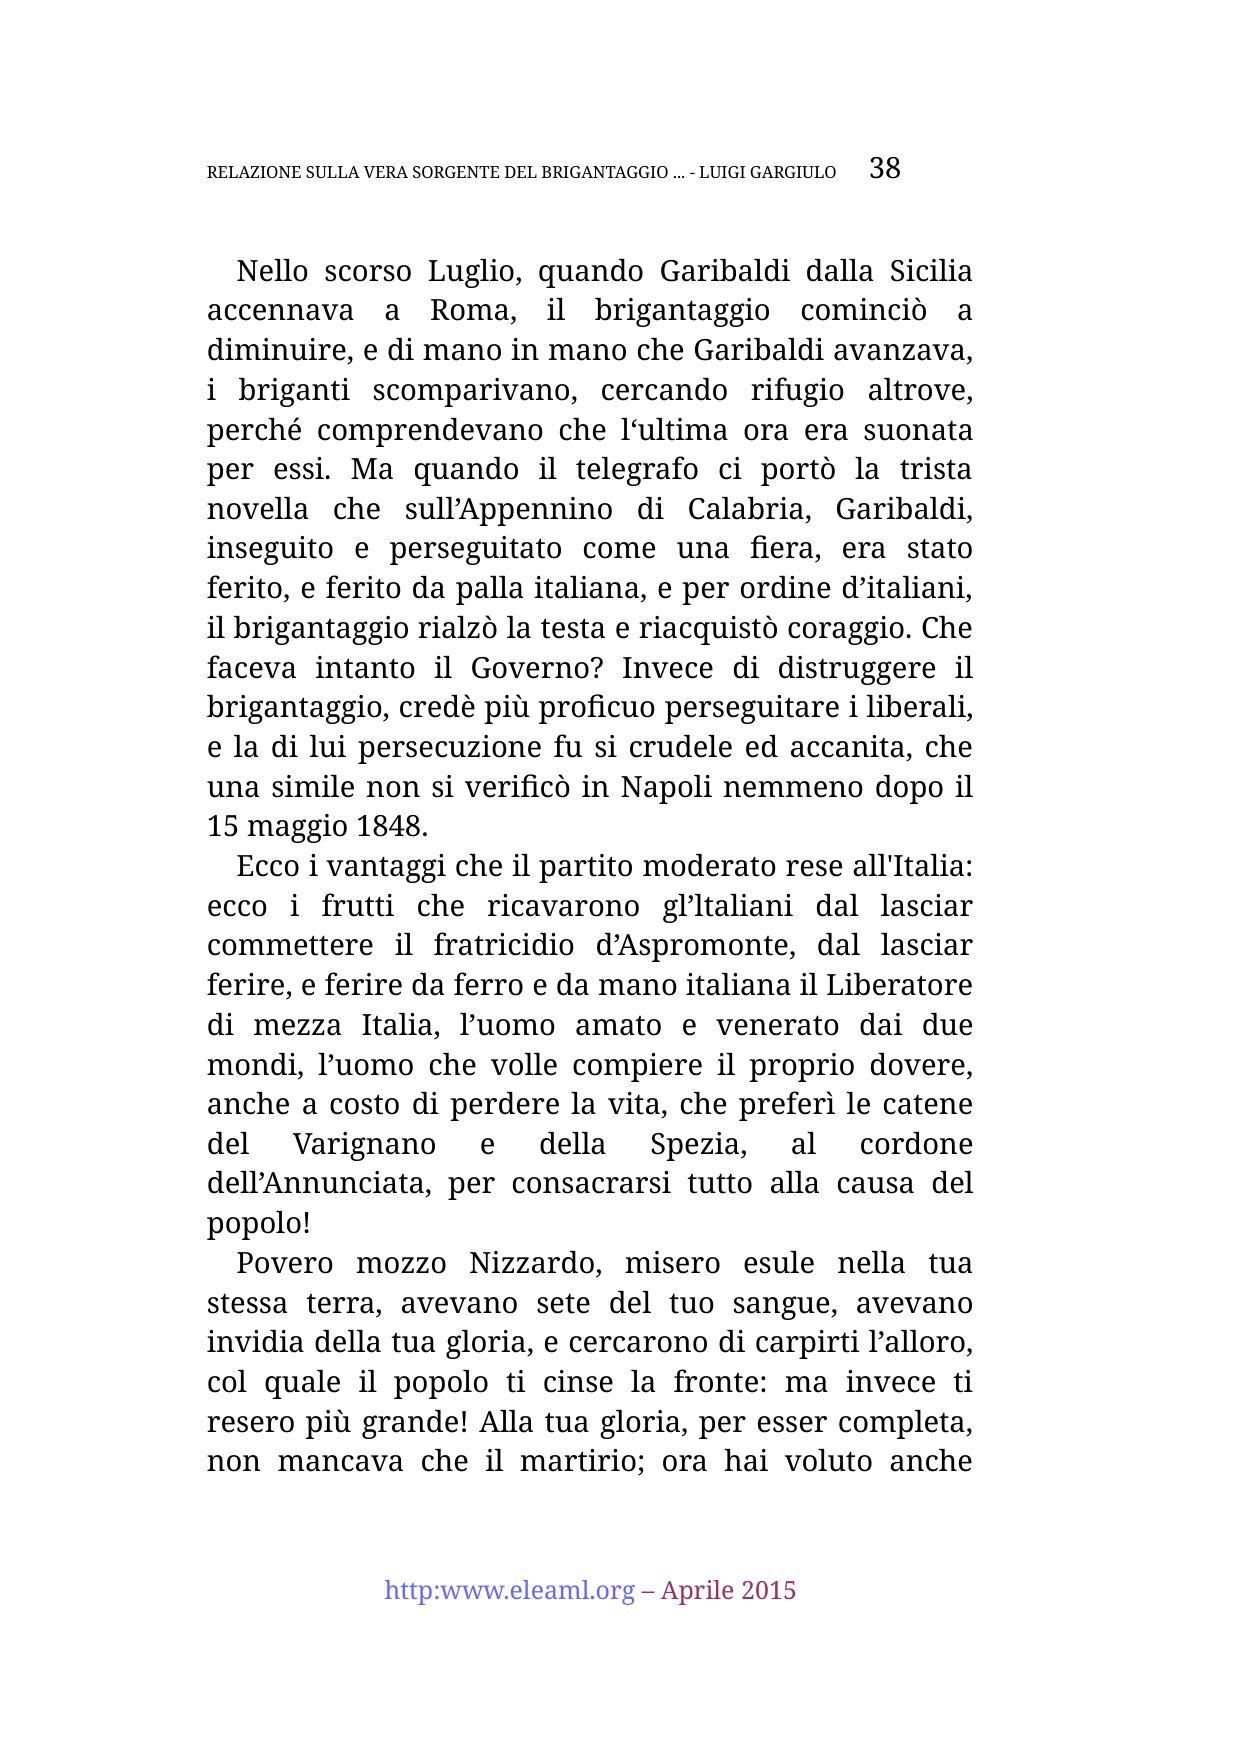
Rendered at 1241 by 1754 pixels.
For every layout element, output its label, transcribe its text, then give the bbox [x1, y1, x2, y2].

text Povero mozzo Nizzardo, misero esule nella tua stessa terra, avevano sete del tuo sangue, avevano invidia della tua gloria, e cercarono di carpirti l’alloro, col quale il popolo ti cinse la fronte: ma invece ti resero più grande! Alla tua gloria, per esser completa, non mancava che il martirio; ora hai voluto anche [207, 1242, 974, 1480]
text Nello scorso Luglio, quando Garibaldi dalla Sicilia accennava a Roma, il brigantaggio cominciò a diminuire, e di mano in mano che Garibaldi avanzava, i briganti scomparivano, cercando rifugio altrove, perché comprendevano che l‘ultima ora era suonata per essi. Ma quando il telegrafo ci portò la trista novella che sull’Appennino di Calabria, Garibaldi, inseguito e perseguitato come una fiera, era stato ferito, e ferito da palla italiana, e per ordine d’italiani, il brigantaggio rialzò la testa e riacquistò coraggio. Che faceva intanto il Governo? Invece di distruggere il brigantaggio, credè più proficuo perseguitare i liberali, e la di lui persecuzione fu si crudele ed accanita, che una simile non si verificò in Napoli nemmeno dopo il 15 maggio 1848. [207, 250, 974, 845]
text Ecco i vantaggi che il partito moderato rese all'Italia: ecco i frutti che ricavarono gl’ltaliani dal lasciar commettere il fratricidio d’Aspromonte, dal lasciar ferire, e ferire da ferro e da mano italiana il Liberatore di mezza Italia, l’uomo amato e venerato dai due mondi, l’uomo che volle compiere il proprio dovere, anche a costo di perdere la vita, che preferì le catene del Varignano e della Spezia, al cordone dell’Annunciata, per consacrarsi tutto alla causa del popolo! [207, 845, 974, 1242]
